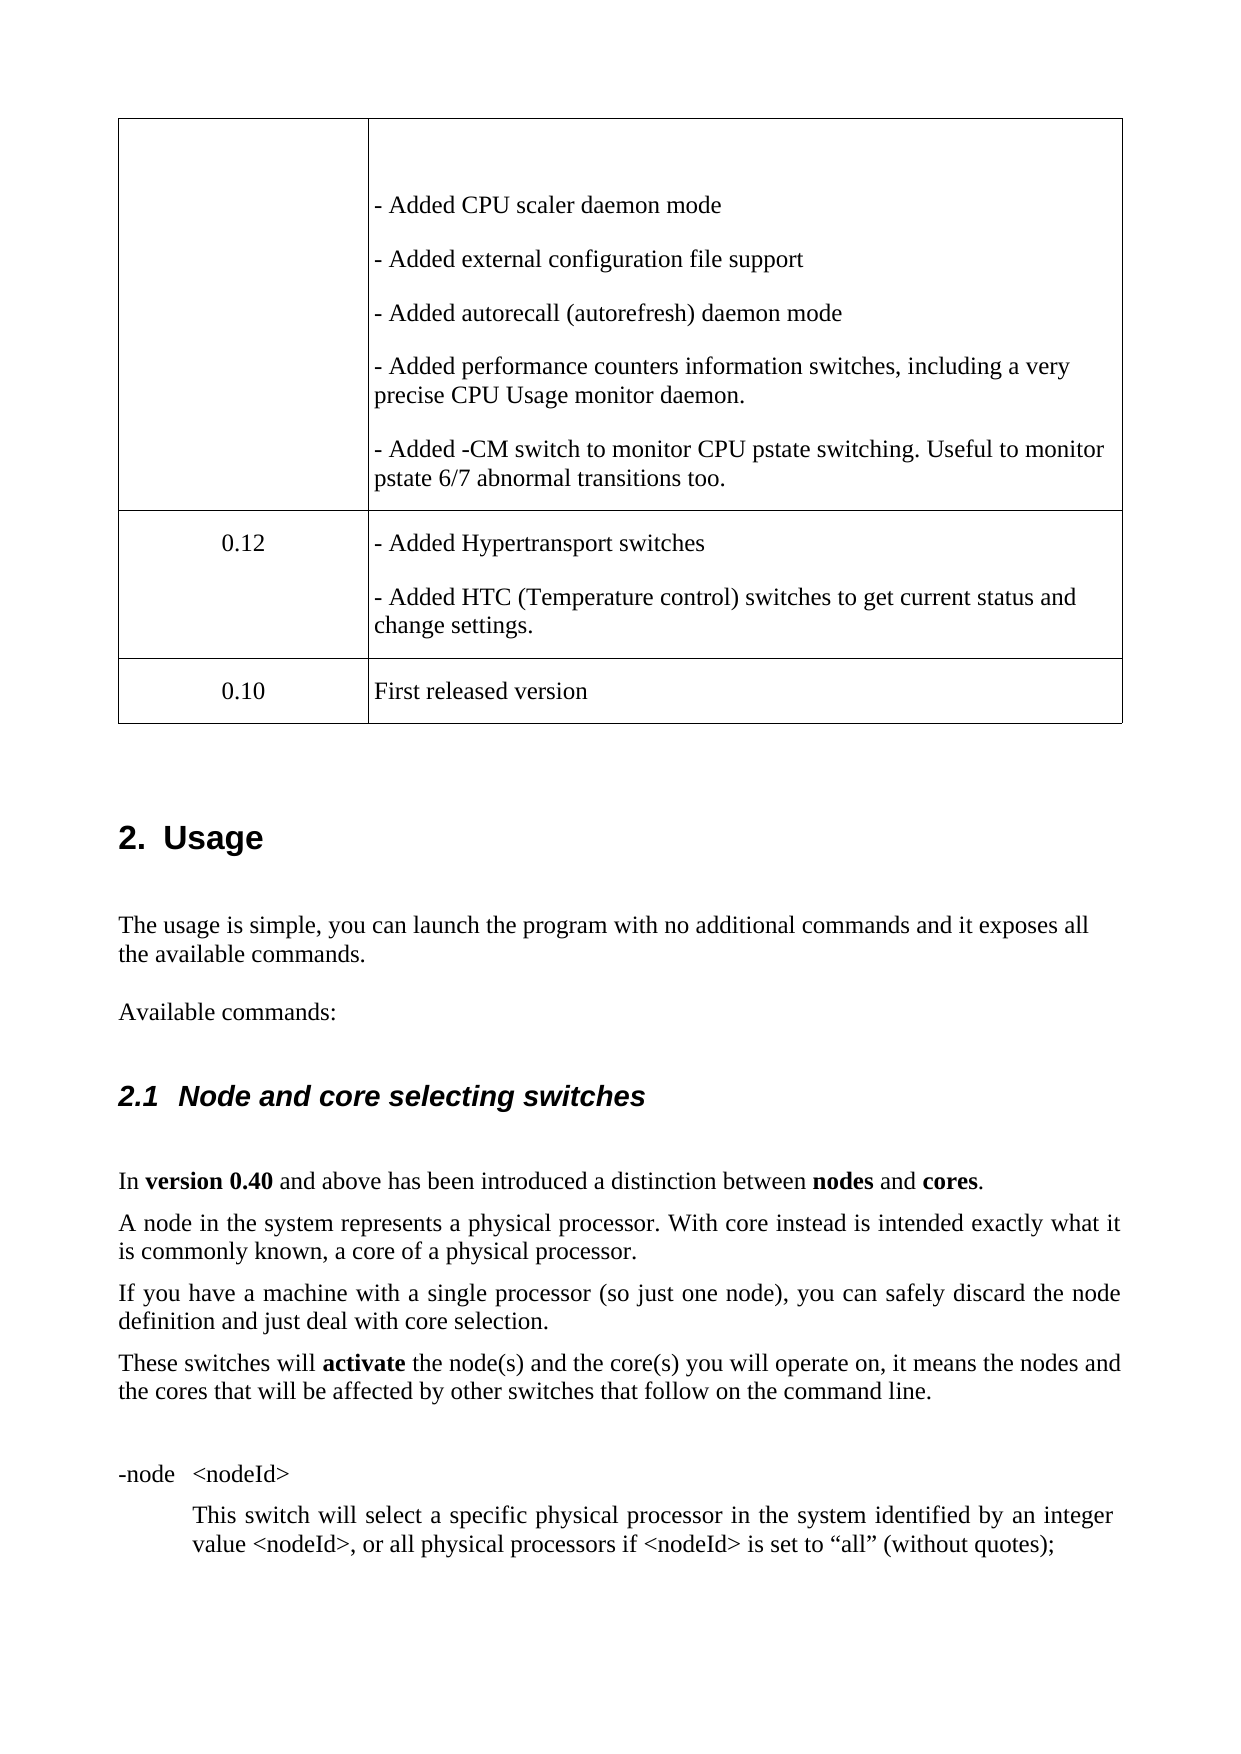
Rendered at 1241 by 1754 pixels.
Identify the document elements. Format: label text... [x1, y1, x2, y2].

table_cell 0.10 [119, 659, 368, 723]
table_cell - Added CPU scaler daemon mode - Added external configuration file support - Added autorecall (autorefresh) daemon mode - Added performance counters information switches, including a very precise CPU Usage monitor daemon. - Added -CM switch to monitor CPU pstate switching. Useful to monitor pstate 6/7 abnormal transitions too. [369, 119, 1122, 510]
subtitle Node and core selecting switches [118, 1079, 1122, 1113]
table_cell [119, 119, 368, 510]
text A node in the system represents a physical processor. With core instead is intended exactly what it is commonly known, a core of a physical processor. [118, 1208, 1122, 1265]
subtitle Usage [118, 818, 1122, 857]
text -node <nodeId> [118, 1459, 1122, 1488]
table_cell 0.12 [119, 511, 368, 657]
table_cell First released version [369, 659, 1122, 723]
table_cell - Added Hypertransport switches - Added HTC (Temperature control) switches to get current status and change settings. [369, 511, 1122, 657]
text If you have a machine with a single processor (so just one node), you can safely discard the node definition and just deal with core selection. [118, 1278, 1122, 1335]
text In version 0.40 and above has been introduced a distinction between nodes and cores. [118, 1166, 1122, 1195]
text The usage is simple, you can launch the program with no additional commands and it exposes all the available commands. [118, 910, 1122, 968]
text This switch will select a specific physical processor in the system identified by an integer value <nodeId>, or all physical processors if <nodeId> is set to “all” (without quotes); [118, 1500, 1122, 1558]
text Available commands: [118, 997, 1122, 1025]
text These switches will activate the node(s) and the core(s) you will operate on, it means the nodes and the cores that will be affected by other switches that follow on the command line. [118, 1348, 1122, 1405]
